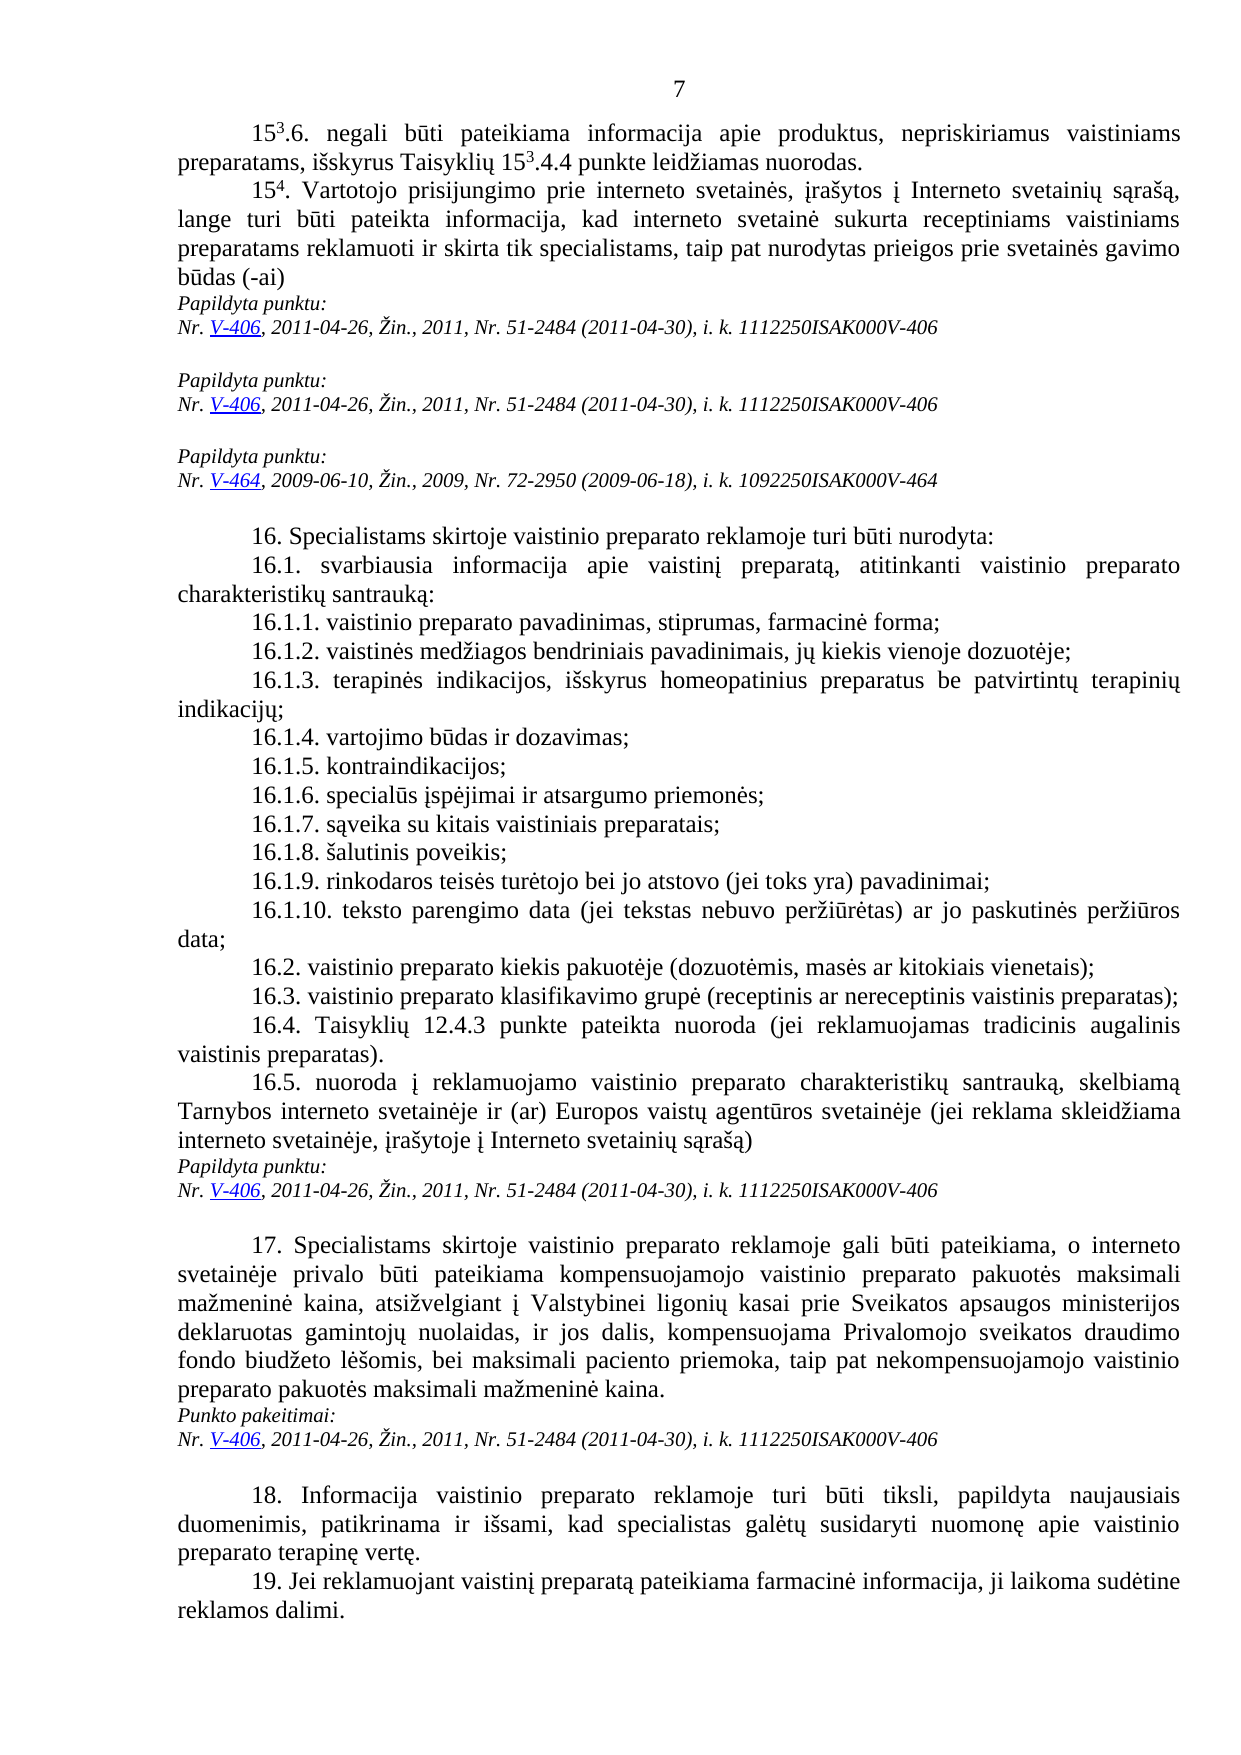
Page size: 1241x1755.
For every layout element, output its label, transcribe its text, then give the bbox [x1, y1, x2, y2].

text 16.5. nuoroda į reklamuojamo vaistinio preparato charakteristikų santrauką, skelbiamą Tarnybos interneto svetainėje ir (ar) Europos vaistų agentūros svetainėje (jei reklama skleidžiama interneto svetainėje, įrašytoje į Interneto svetainių sąrašą) [177, 1067, 1181, 1154]
text Papildyta punktu: [177, 291, 1181, 315]
text 16.4. Taisyklių 12.4.3 punkte pateikta nuoroda (jei reklamuojamas tradicinis augalinis vaistinis preparatas). [177, 1010, 1181, 1067]
text Nr. V-464, 2009-06-10, Žin., 2009, Nr. 72-2950 (2009-06-18), i. k. 1092250ISAK000V-464 [177, 468, 1181, 492]
text Punkto pakeitimai: [177, 1403, 1181, 1427]
text Nr. V-406, 2011-04-26, Žin., 2011, Nr. 51-2484 (2011-04-30), i. k. 1112250ISAK000V-406 [177, 315, 1181, 339]
text 16. Specialistams skirtoje vaistinio preparato reklamoje turi būti nurodyta: [177, 521, 1181, 550]
text Papildyta punktu: [177, 444, 1181, 468]
text Papildyta punktu: [177, 1154, 1181, 1178]
text 154. Vartotojo prisijungimo prie interneto svetainės, įrašytos į Interneto svetainių sąrašą, lange turi būti pateikta informacija, kad interneto svetainė sukurta receptiniams vaistiniams preparatams reklamuoti ir skirta tik specialistams, taip pat nurodytas prieigos prie svetainės gavimo būdas (-ai) [177, 176, 1181, 291]
text 16.1.2. vaistinės medžiagos bendriniais pavadinimais, jų kiekis vienoje dozuotėje; [177, 636, 1181, 665]
text 16.1. svarbiausia informacija apie vaistinį preparatą, atitinkanti vaistinio preparato charakteristikų santrauką: [177, 550, 1181, 607]
text 17. Specialistams skirtoje vaistinio preparato reklamoje gali būti pateikiama, o interneto svetainėje privalo būti pateikiama kompensuojamojo vaistinio preparato pakuotės maksimali mažmeninė kaina, atsižvelgiant į Valstybinei ligonių kasai prie Sveikatos apsaugos ministerijos deklaruotas gamintojų nuolaidas, ir jos dalis, kompensuojama Privalomojo sveikatos draudimo fondo biudžeto lėšomis, bei maksimali paciento priemoka, taip pat nekompensuojamojo vaistinio preparato pakuotės maksimali mažmeninė kaina. [177, 1231, 1181, 1403]
text 153.6. negali būti pateikiama informacija apie produktus, nepriskiriamus vaistiniams preparatams, išskyrus Taisyklių 153.4.4 punkte leidžiamas nuorodas. [177, 118, 1181, 176]
text Papildyta punktu: [177, 367, 1181, 392]
text Nr. V-406, 2011-04-26, Žin., 2011, Nr. 51-2484 (2011-04-30), i. k. 1112250ISAK000V-406 [177, 1178, 1181, 1202]
text 16.1.10. teksto parengimo data (jei tekstas nebuvo peržiūrėtas) ar jo paskutinės peržiūros data; [177, 895, 1181, 952]
text 16.1.7. sąveika su kitais vaistiniais preparatais; [177, 809, 1181, 837]
text 18. Informacija vaistinio preparato reklamoje turi būti tiksli, papildyta naujausiais duomenimis, patikrinama ir išsami, kad specialistas galėtų susidaryti nuomonę apie vaistinio preparato terapinę vertę. [177, 1480, 1181, 1566]
text 16.1.5. kontraindikacijos; [177, 751, 1181, 780]
text 16.1.3. terapinės indikacijos, išskyrus homeopatinius preparatus be patvirtintų terapinių indikacijų; [177, 665, 1181, 722]
text 16.1.4. vartojimo būdas ir dozavimas; [177, 722, 1181, 751]
text 16.1.1. vaistinio preparato pavadinimas, stiprumas, farmacinė forma; [177, 607, 1181, 636]
text 19. Jei reklamuojant vaistinį preparatą pateikiama farmacinė informacija, ji laikoma sudėtine reklamos dalimi. [177, 1566, 1181, 1624]
text Nr. V-406, 2011-04-26, Žin., 2011, Nr. 51-2484 (2011-04-30), i. k. 1112250ISAK000V-406 [177, 392, 1181, 416]
text 16.1.8. šalutinis poveikis; [177, 837, 1181, 866]
text Nr. V-406, 2011-04-26, Žin., 2011, Nr. 51-2484 (2011-04-30), i. k. 1112250ISAK000V-406 [177, 1427, 1181, 1451]
text 16.3. vaistinio preparato klasifikavimo grupė (receptinis ar nereceptinis vaistinis preparatas); [177, 981, 1181, 1010]
text 16.1.9. rinkodaros teisės turėtojo bei jo atstovo (jei toks yra) pavadinimai; [177, 866, 1181, 895]
text 16.2. vaistinio preparato kiekis pakuotėje (dozuotėmis, masės ar kitokiais vienetais); [177, 952, 1181, 981]
text 16.1.6. specialūs įspėjimai ir atsargumo priemonės; [177, 780, 1181, 809]
